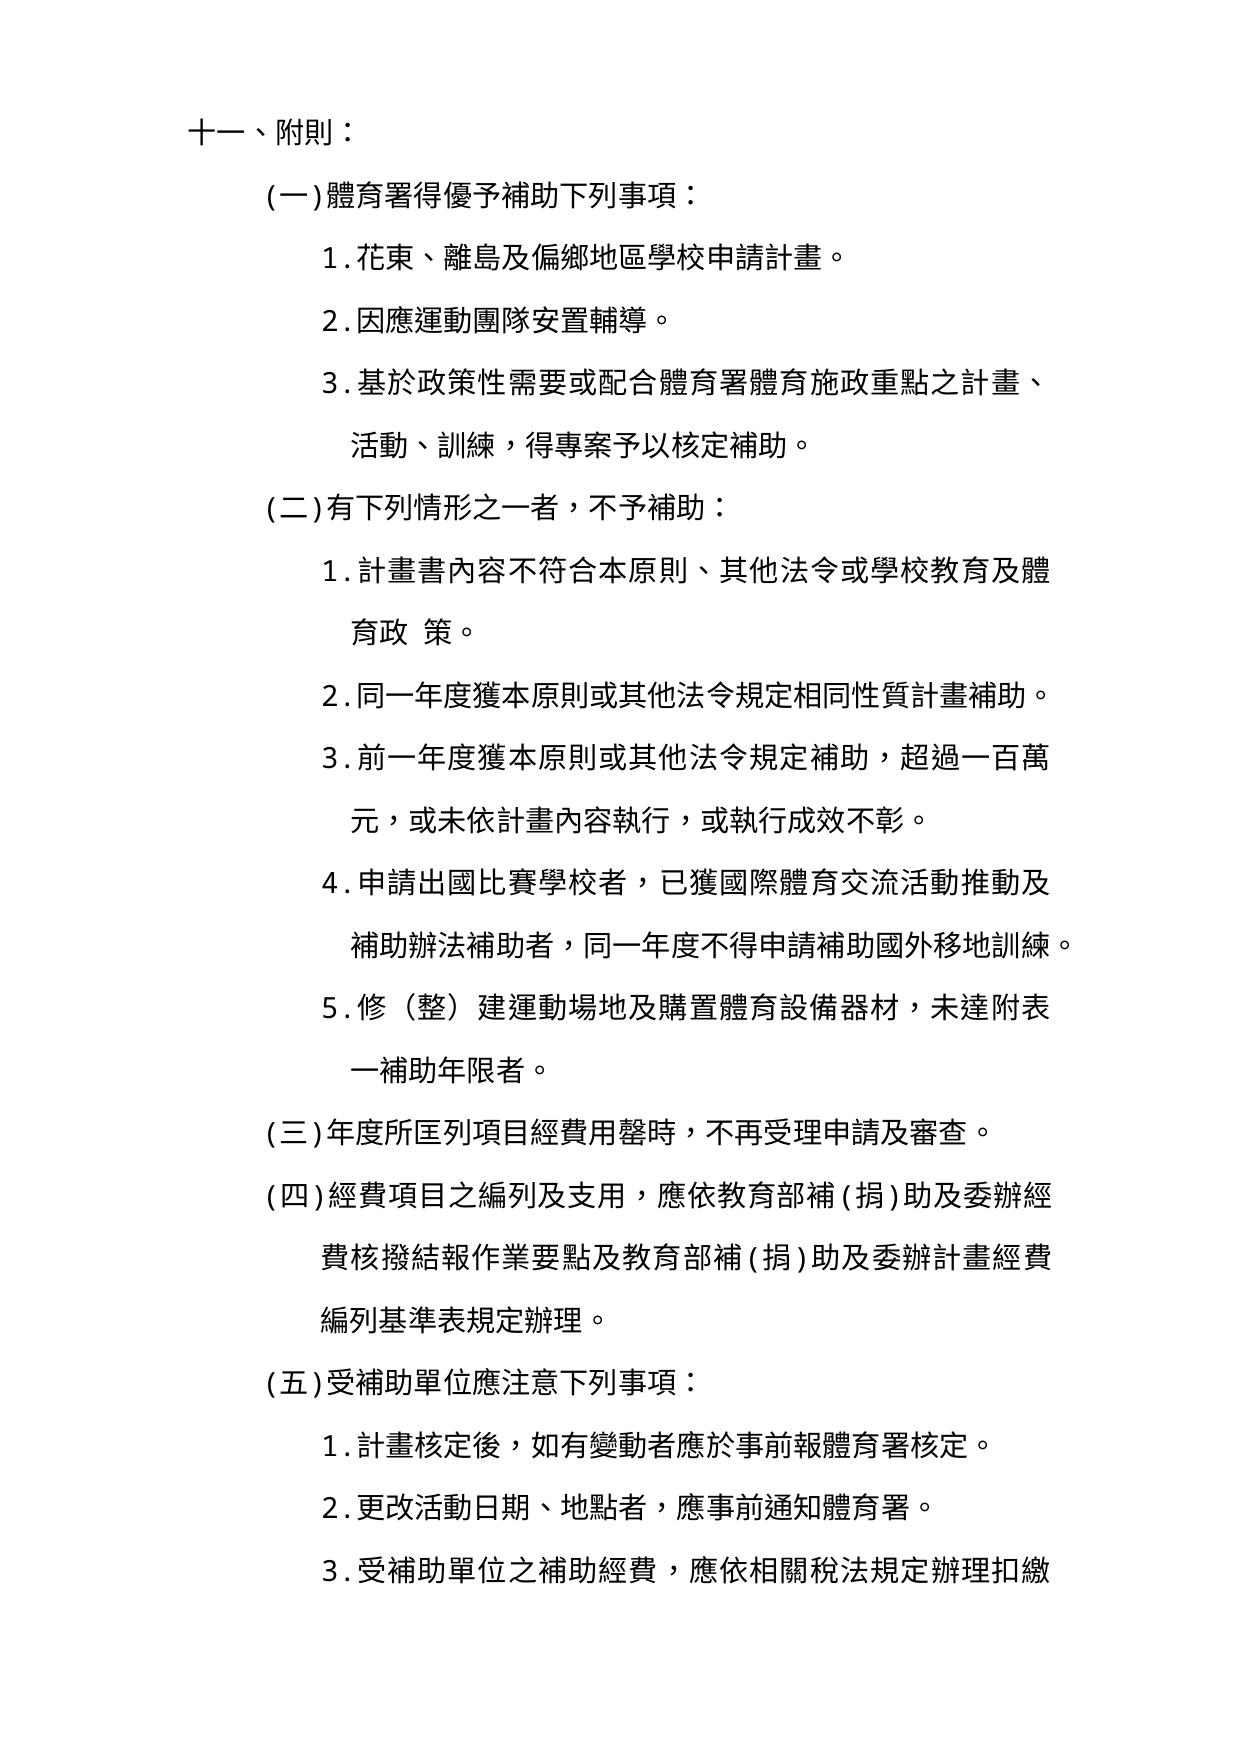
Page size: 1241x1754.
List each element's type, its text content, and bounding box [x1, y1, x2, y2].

text 2.更改活動日期、地點者，應事前通知體育署。 [321, 1464, 1053, 1527]
text 1.花東、離島及偏鄉地區學校申請計畫。 [321, 214, 1053, 277]
text 3.前一年度獲本原則或其他法令規定補助，超過一百萬元，或未依計畫內容執行，或執行成效不彰。 [321, 714, 1053, 839]
text (五)受補助單位應注意下列事項： [262, 1339, 1053, 1402]
text 5.修（整）建運動場地及購置體育設備器材，未達附表一補助年限者。 [321, 964, 1053, 1089]
text 1.計畫核定後，如有變動者應於事前報體育署核定。 [321, 1402, 1053, 1464]
text 4.申請出國比賽學校者，已獲國際體育交流活動推動及補助辦法補助者，同一年度不得申請補助國外移地訓練。 [321, 839, 1053, 964]
text 3.基於政策性需要或配合體育署體育施政重點之計畫、活動、訓練，得專案予以核定補助。 [321, 339, 1053, 464]
text (三)年度所匡列項目經費用罄時，不再受理申請及審查。 [262, 1089, 1053, 1152]
text 1.計畫書內容不符合本原則、其他法令或學校教育及體育政 策。 [321, 527, 1053, 652]
text (一)體育署得優予補助下列事項： [262, 152, 1053, 214]
text 2.同一年度獲本原則或其他法令規定相同性質計畫補助。 [321, 652, 1053, 714]
text (二)有下列情形之一者，不予補助： [262, 464, 1053, 527]
text 3.受補助單位之補助經費，應依相關稅法規定辦理扣繳 [321, 1527, 1053, 1589]
text 2.因應運動團隊安置輔導。 [321, 277, 1053, 339]
text 十一、附則： [187, 89, 1053, 152]
text (四)經費項目之編列及支用，應依教育部補(捐)助及委辦經費核撥結報作業要點及教育部補(捐)助及委辦計畫經費編列基準表規定辦理。 [262, 1152, 1053, 1339]
